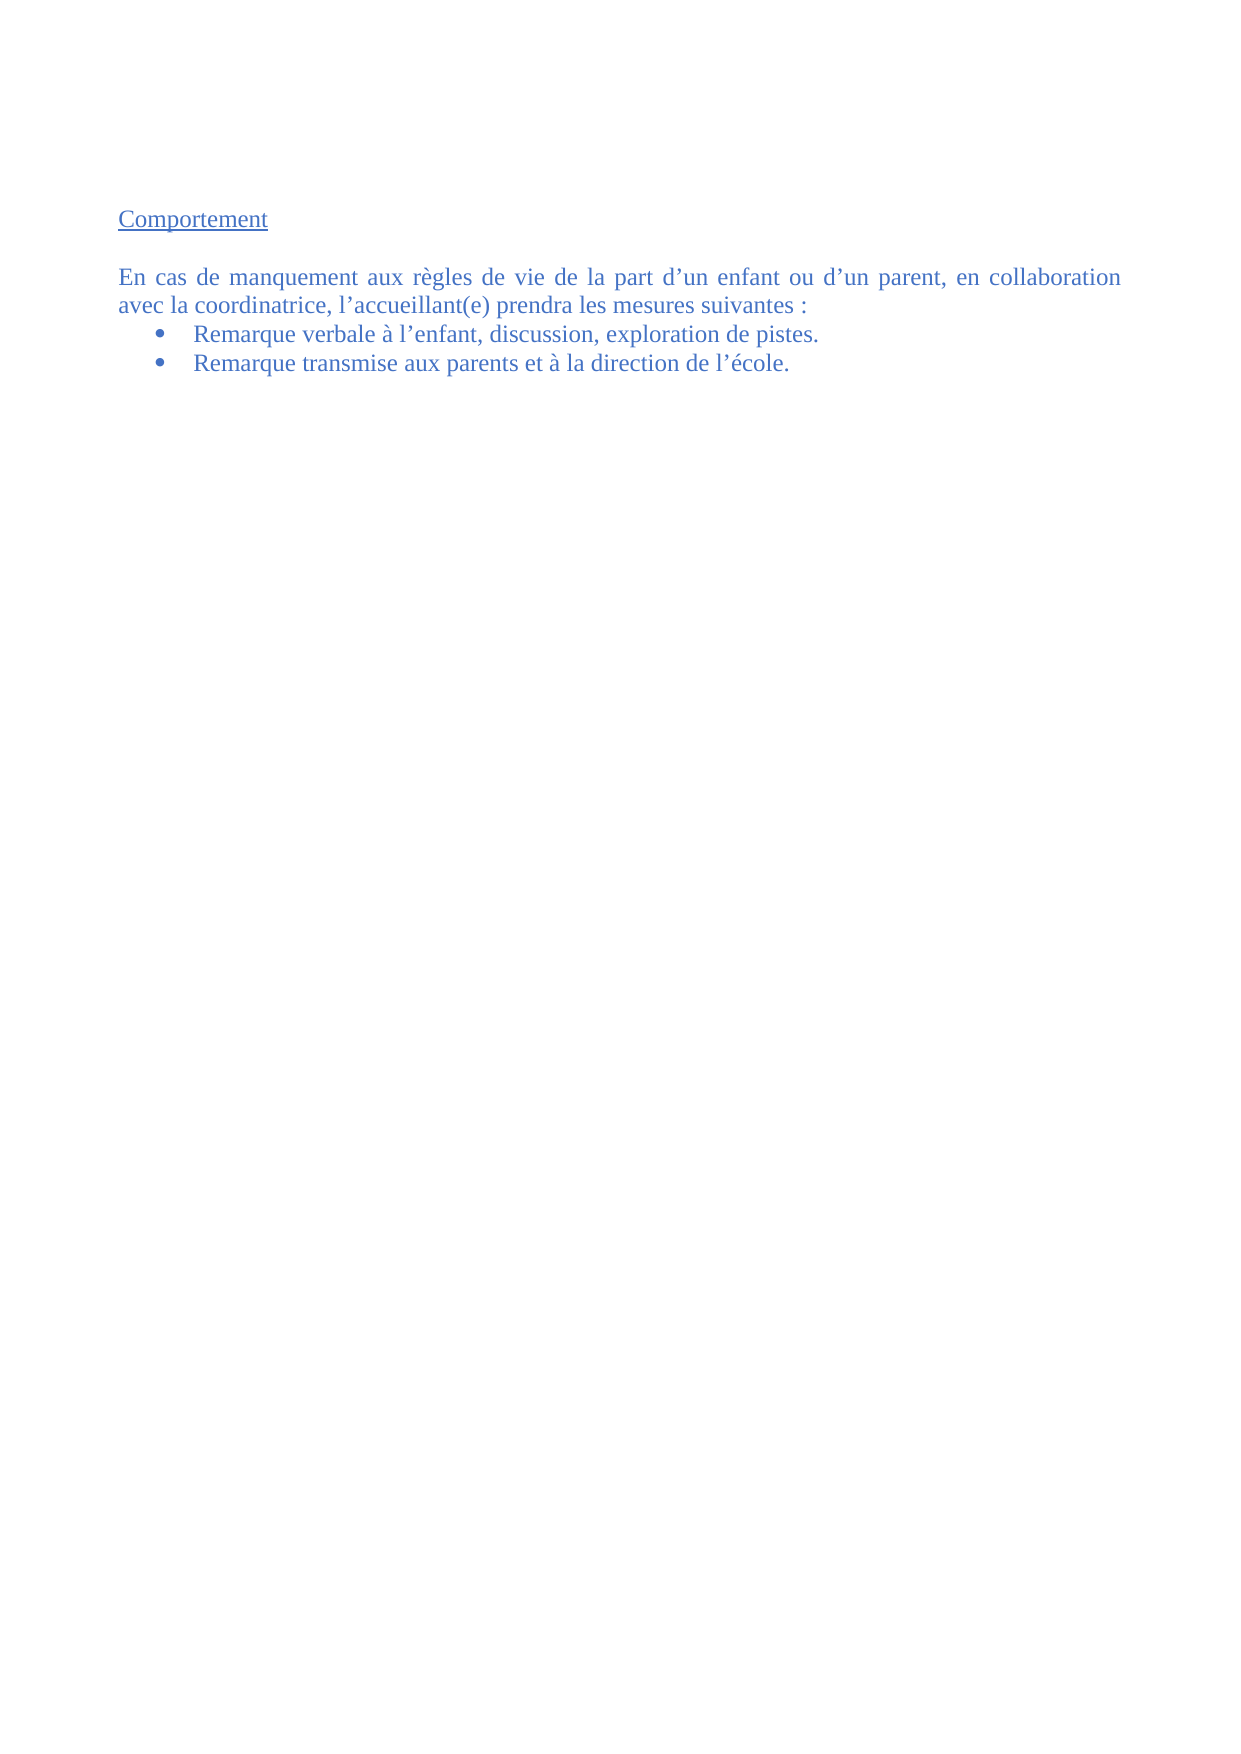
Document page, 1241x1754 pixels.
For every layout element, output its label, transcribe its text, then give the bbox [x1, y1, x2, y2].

list Remarque verbale à l’enfant, discussion, exploration de pistes. [156, 319, 1122, 348]
text Comportement [118, 204, 1122, 233]
text En cas de manquement aux règles de vie de la part d’un enfant ou d’un parent, en collaboration avec la coordinatrice, l’accueillant(e) prendra les mesures suivantes : [118, 262, 1122, 319]
list Remarque transmise aux parents et à la direction de l’école. [156, 348, 1122, 377]
